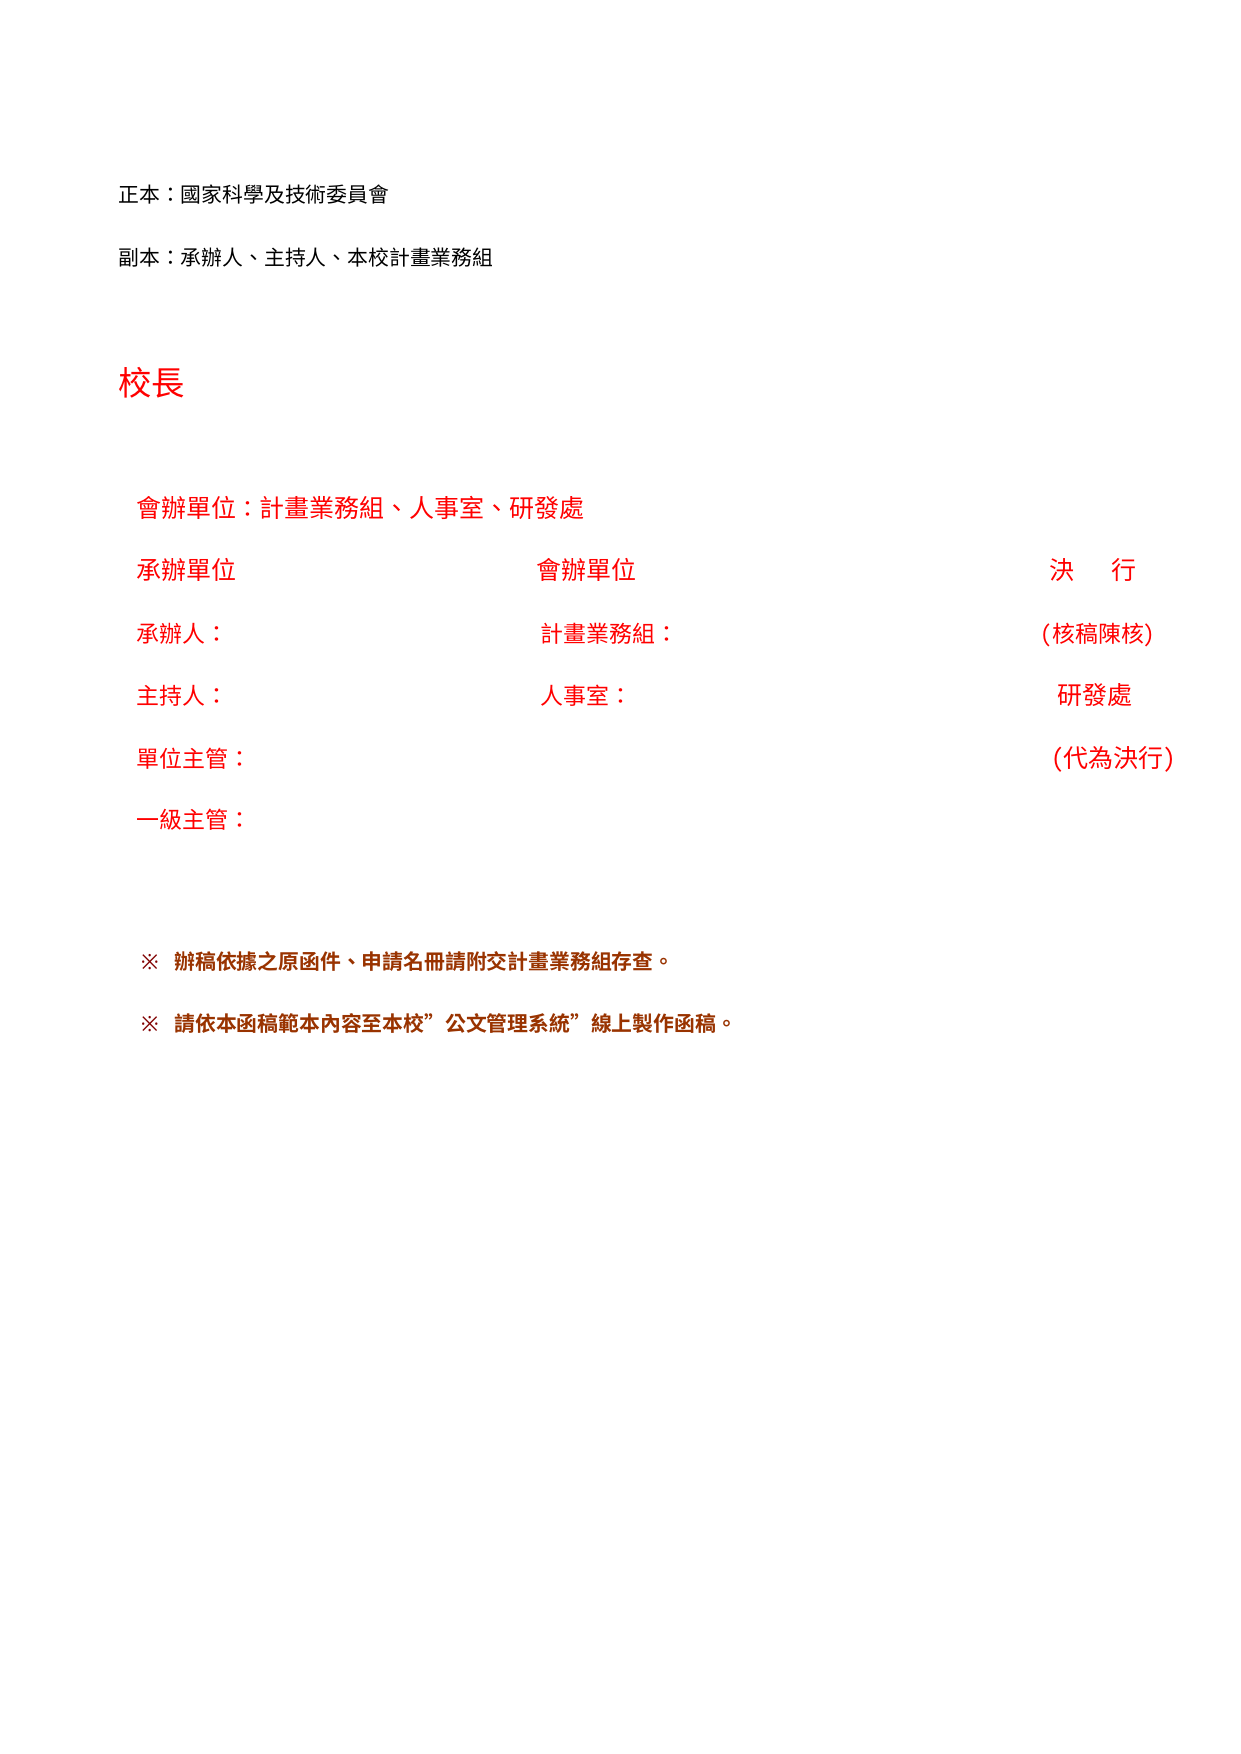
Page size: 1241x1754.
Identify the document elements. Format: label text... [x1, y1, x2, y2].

table_header 會辦單位：計畫業務組、人事室、研發處 承辦單位 會辦單位 決 行 承辦人： 計畫業務組： (核稿陳核) 主持人： 人事室： 研發處 單位主管： (代為決行) 一級主管： [134, 465, 1186, 856]
list 辦稿依據之原函件、申請名冊請附交計畫業務組存查。 [137, 918, 1122, 981]
list 請依本函稿範本內容至本校”公文管理系統”線上製作函稿。 [137, 981, 1122, 1043]
text 正本：國家科學及技術委員會 [118, 152, 1122, 214]
table_cell [134, 856, 1186, 918]
text 校長 [118, 339, 1122, 402]
text 副本：承辦人、主持人、本校計畫業務組 [118, 214, 1122, 277]
